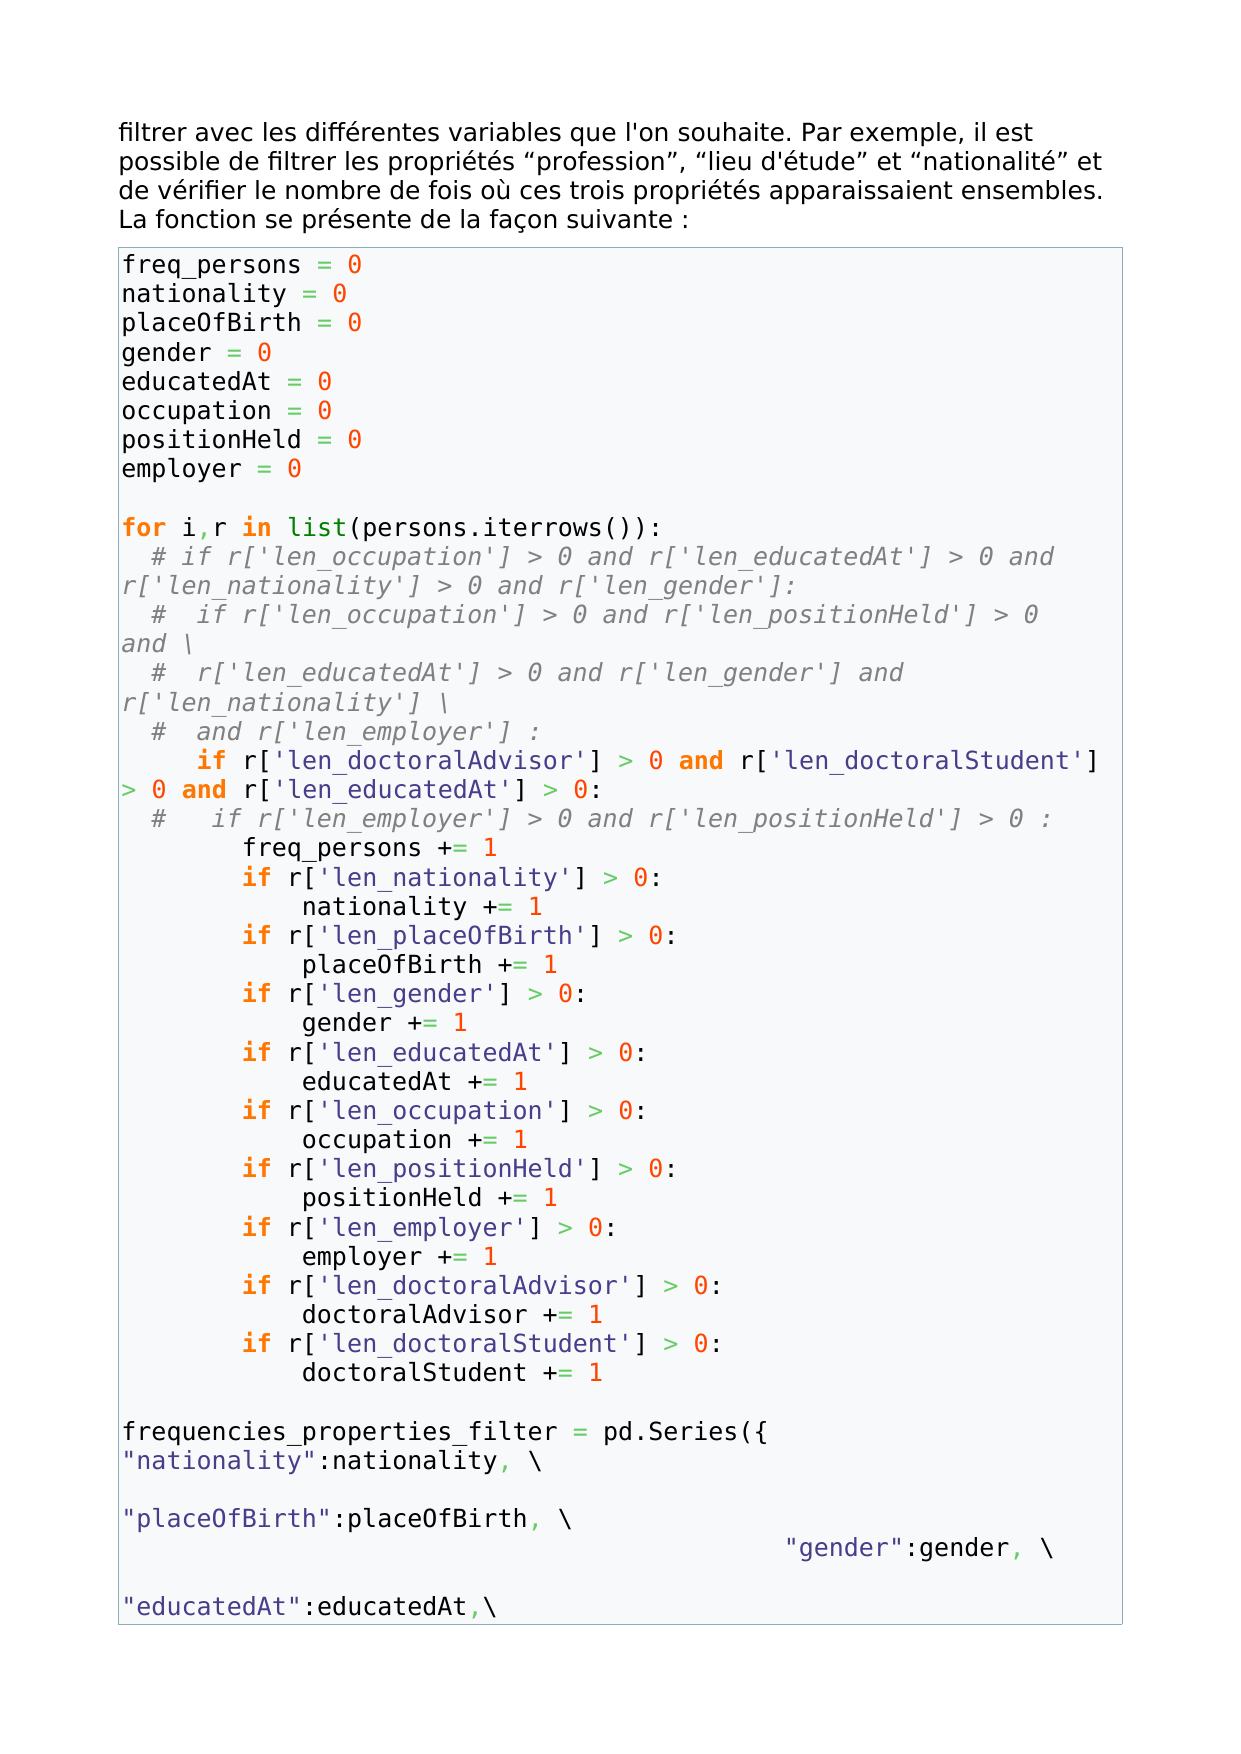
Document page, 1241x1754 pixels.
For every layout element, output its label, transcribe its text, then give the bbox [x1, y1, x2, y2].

text filtrer avec les différentes variables que l'on souhaite. Par exemple, il est possible de filtrer les propriétés “profession”, “lieu d'étude” et “nationalité” et de vérifier le nombre de fois où ces trois propriétés apparaissaient ensembles. La fonction se présente de la façon suivante : [118, 118, 1122, 235]
text freq_persons = 0 nationality = 0 placeOfBirth = 0 gender = 0 educatedAt = 0 occupation = 0 positionHeld = 0 employer = 0 for i,r in list(persons.iterrows()): # if r['len_occupation'] > 0 and r['len_educatedAt'] > 0 and r['len_nationality'] > 0 and r['len_gender']: # if r['len_occupation'] > 0 and r['len_positionHeld'] > 0 and \ # r['len_educatedAt'] > 0 and r['len_gender'] and r['len_nationality'] \ # and r['len_employer'] : if r['len_doctoralAdvisor'] > 0 and r['len_doctoralStudent'] > 0 and r['len_educatedAt'] > 0: # if r['len_employer'] > 0 and r['len_positionHeld'] > 0 : freq_persons += 1 if r['len_nationality'] > 0: nationality += 1 if r['len_placeOfBirth'] > 0: placeOfBirth += 1 if r['len_gender'] > 0: gender += 1 if r['len_educatedAt'] > 0: educatedAt += 1 if r['len_occupation'] > 0: occupation += 1 if r['len_positionHeld'] > 0: positionHeld += 1 if r['len_employer'] > 0: employer += 1 if r['len_doctoralAdvisor'] > 0: doctoralAdvisor += 1 if r['len_doctoralStudent'] > 0: doctoralStudent += 1 frequencies_properties_filter = pd.Series({ "nationality":nationality, \ "placeOfBirth":placeOfBirth, \ "gender":gender, \ "educatedAt":educatedAt,\ [119, 248, 1122, 1624]
